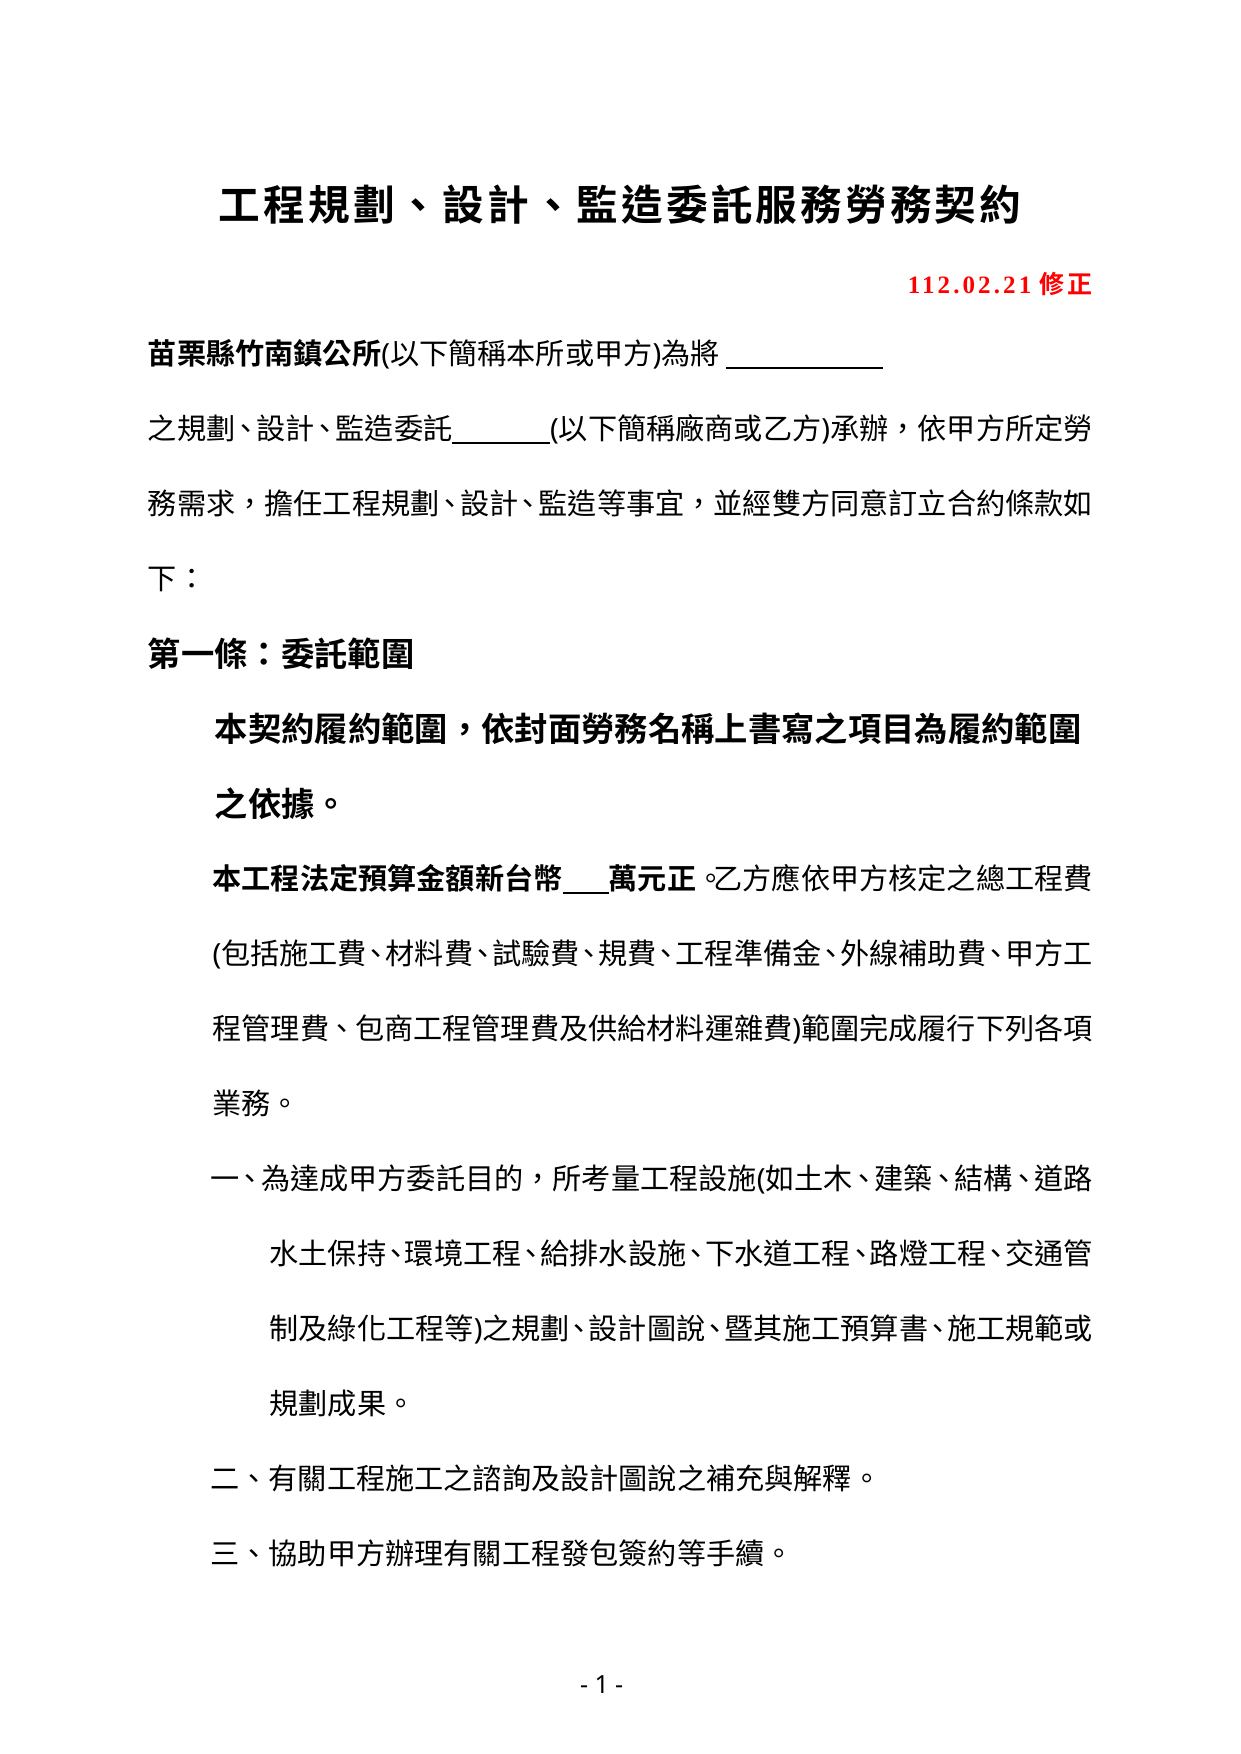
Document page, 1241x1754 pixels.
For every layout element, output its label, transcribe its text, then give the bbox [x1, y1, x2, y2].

text 工程規劃、設計、監造委託服務勞務契約 [148, 164, 1092, 239]
text 本工程法定預算金額新台幣 萬元正。乙方應依甲方核定之總工程費(包括施工費、材料費、試驗費、規費、工程準備金、外線補助費、甲方工程管理費、包商工程管理費及供給材料運雜費)範圍完成履行下列各項業務。 [212, 839, 1092, 1139]
text 三、協助甲方辦理有關工程發包簽約等手續。 [210, 1514, 1092, 1589]
text 一、為達成甲方委託目的，所考量工程設施(如土木、建築、結構、道路水土保持、環境工程、給排水設施、下水道工程、路燈工程、交通管制及綠化工程等)之規劃、設計圖說、暨其施工預算書、施工規範或規劃成果。 [210, 1139, 1092, 1439]
text 苗栗縣竹南鎮公所(以下簡稱本所或甲方)為將 之規劃、設計、監造委託 (以下簡稱廠商或乙方)承辦，依甲方所定勞務需求，擔任工程規劃、設計、監造等事宜，並經雙方同意訂立合約條款如下： [148, 314, 1092, 614]
text 本契約履約範圍，依封面勞務名稱上書寫之項目為履約範圍之依據。 [214, 689, 1092, 839]
text 二、有關工程施工之諮詢及設計圖說之補充與解釋。 [210, 1439, 1092, 1514]
text 第一條：委託範圍 [148, 614, 1092, 689]
text 112.02.21修正 [148, 239, 1092, 314]
